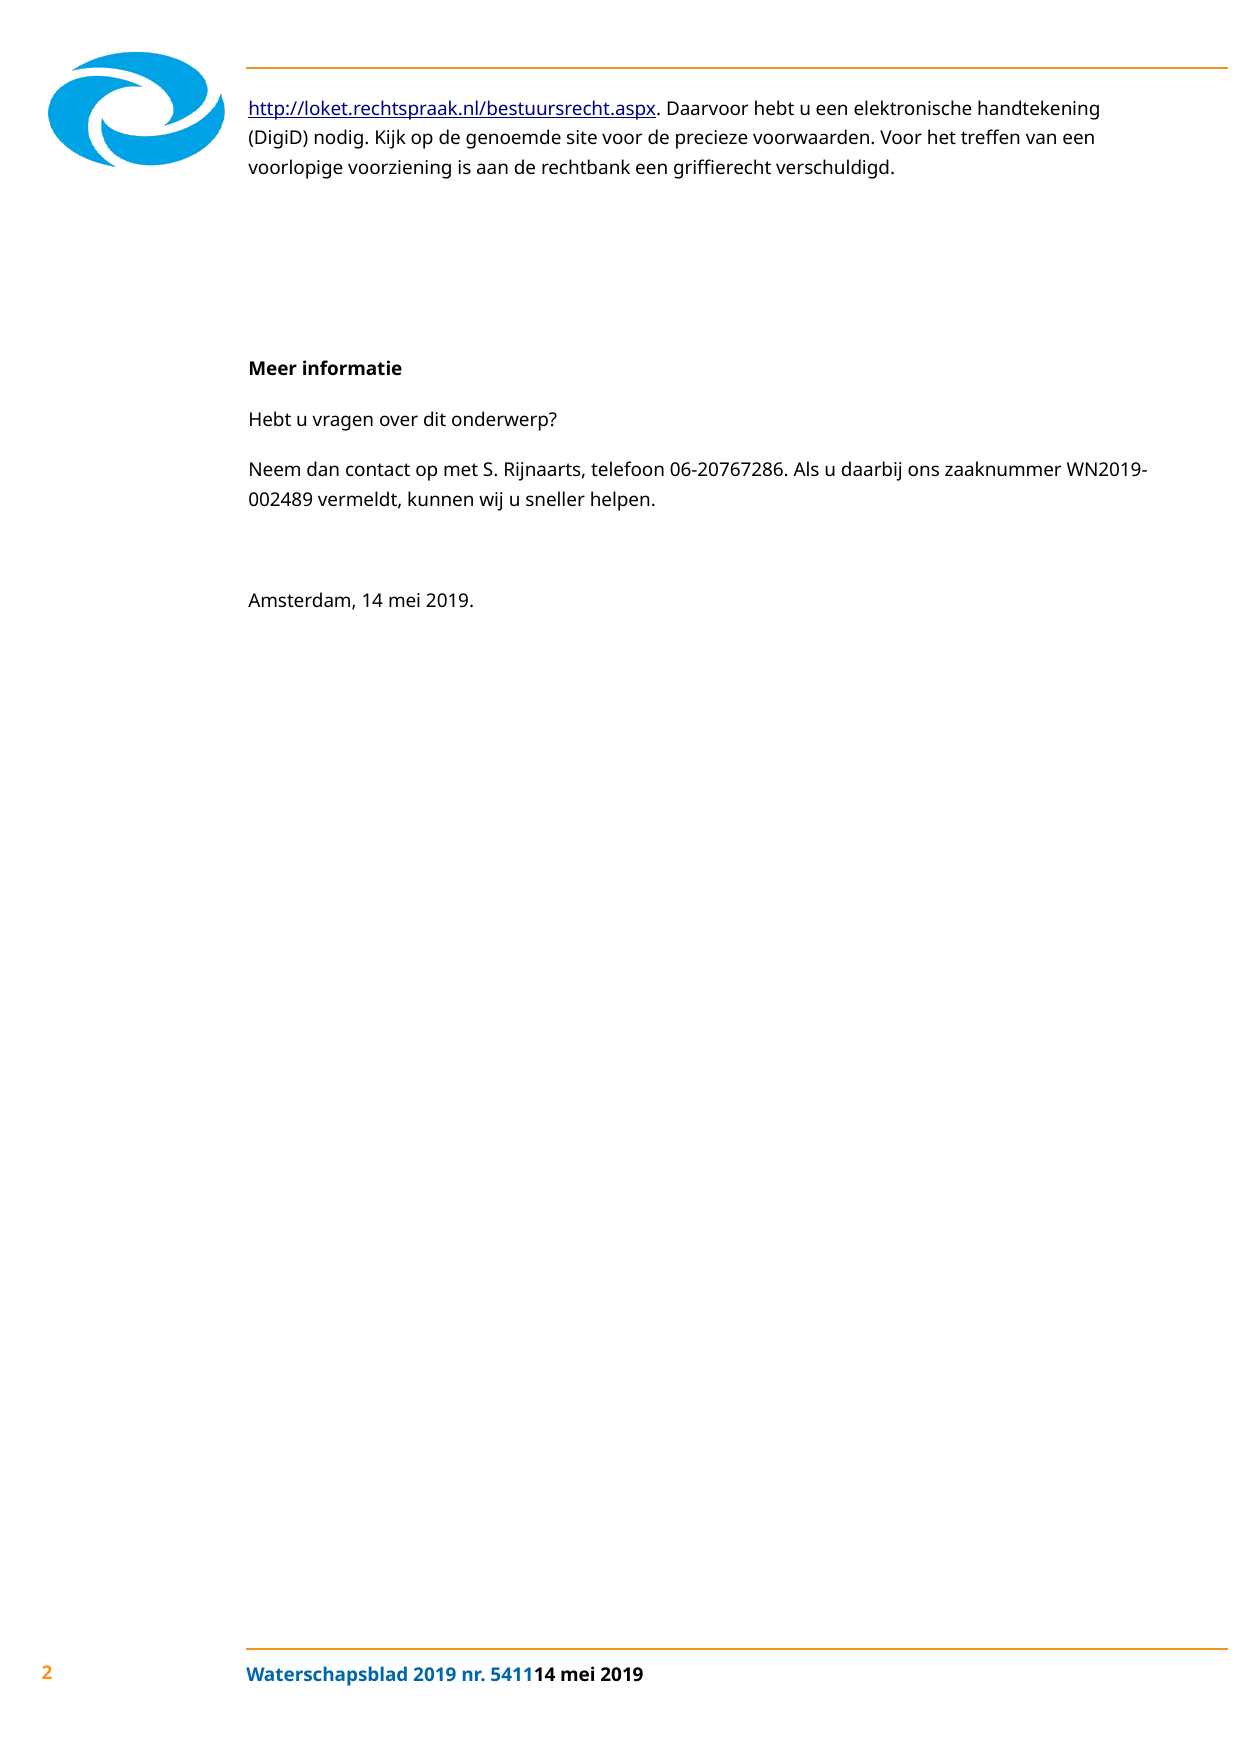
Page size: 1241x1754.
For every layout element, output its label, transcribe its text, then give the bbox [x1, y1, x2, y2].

text http://loket.rechtspraak.nl/bestuursrecht.aspx. Daarvoor hebt u een elektronische handtekening (DigiD) nodig. Kijk op de genoemde site voor de precieze voorwaarden. Voor het treffen van een voorlopige voorziening is aan de rechtbank een griffierecht verschuldigd. [248, 95, 1152, 180]
text Amsterdam, 14 mei 2019. [248, 587, 1152, 613]
picture [41, 47, 231, 172]
text Neem dan contact op met S. Rijnaarts, telefoon 06-20767286. Als u daarbij ons zaaknummer WN2019-002489 vermeldt, kunnen wij u sneller helpen. [248, 456, 1152, 512]
text Meer informatie [248, 356, 1152, 381]
text Hebt u vragen over dit onderwerp? [248, 406, 1152, 432]
